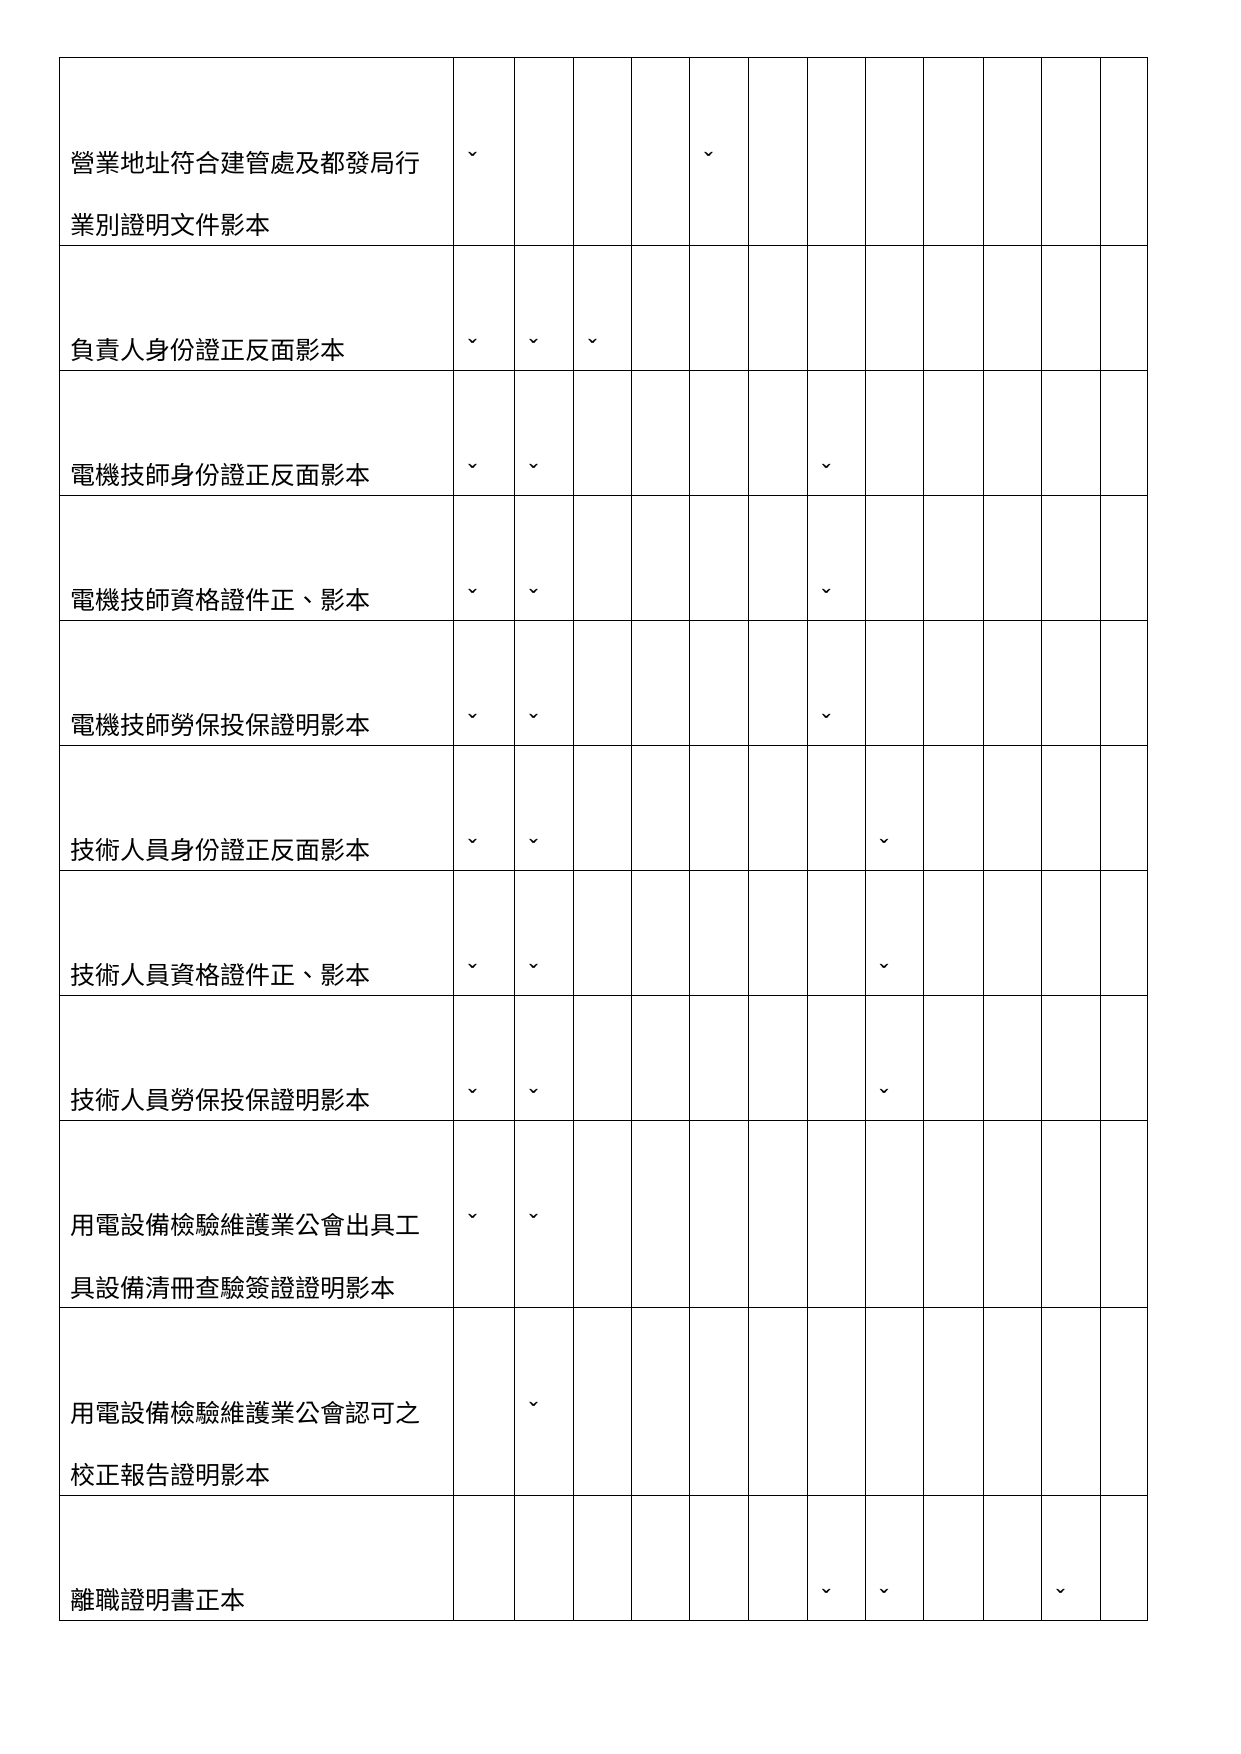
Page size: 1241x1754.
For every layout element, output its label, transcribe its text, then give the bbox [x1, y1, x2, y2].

table_cell ˇ [866, 871, 923, 994]
table_cell [1042, 1121, 1100, 1307]
table_cell ˇ [574, 246, 631, 369]
table_cell [1101, 1496, 1147, 1619]
table_cell [924, 1496, 983, 1619]
table_cell ˇ [454, 371, 514, 494]
table_cell [1042, 246, 1100, 369]
table_cell [924, 496, 983, 619]
table_cell [574, 1121, 631, 1307]
table_cell [924, 1121, 983, 1307]
table_cell [749, 1121, 807, 1307]
table_cell [690, 746, 748, 869]
table_cell ˇ [808, 621, 865, 744]
table_cell [924, 746, 983, 869]
table_cell [632, 621, 689, 744]
table_cell [574, 1308, 631, 1494]
table_cell ˇ [454, 496, 514, 619]
table_cell [1101, 996, 1147, 1119]
table_cell [632, 1121, 689, 1307]
table_cell 技術人員資格證件正、影本 [60, 871, 453, 994]
table_cell ˇ [454, 746, 514, 869]
table_cell [866, 1308, 923, 1494]
table_cell [984, 496, 1041, 619]
table_cell 離職證明書正本 [60, 1496, 453, 1619]
table_cell [808, 246, 865, 369]
table_cell [866, 1121, 923, 1307]
table_cell ˇ [515, 1121, 573, 1307]
table_cell [1042, 871, 1100, 994]
table_cell 用電設備檢驗維護業公會出具工具設備清冊查驗簽證證明影本 [60, 1121, 453, 1307]
table_cell [1101, 746, 1147, 869]
table_cell ˇ [690, 58, 748, 244]
table_cell [1042, 58, 1100, 244]
table_cell [749, 871, 807, 994]
table_cell [632, 1496, 689, 1619]
table_cell [1101, 371, 1147, 494]
table_cell [690, 621, 748, 744]
table_cell [984, 871, 1041, 994]
table_cell [1042, 1308, 1100, 1494]
table_cell [984, 1496, 1041, 1619]
table_cell [574, 996, 631, 1119]
table_cell [749, 746, 807, 869]
table_cell 營業地址符合建管處及都發局行業別證明文件影本 [60, 58, 453, 244]
table_cell [866, 621, 923, 744]
table_cell [690, 1308, 748, 1494]
table_cell 負責人身份證正反面影本 [60, 246, 453, 369]
table_cell 電機技師勞保投保證明影本 [60, 621, 453, 744]
table_cell [984, 1121, 1041, 1307]
table_cell [454, 1496, 514, 1619]
table_cell ˇ [866, 1496, 923, 1619]
table_cell [808, 996, 865, 1119]
table_cell 用電設備檢驗維護業公會認可之校正報告證明影本 [60, 1308, 453, 1494]
table_cell [632, 58, 689, 244]
table_cell [749, 621, 807, 744]
table_cell ˇ [454, 1121, 514, 1307]
table_cell ˇ [454, 58, 514, 244]
table_cell [866, 246, 923, 369]
table_cell [1101, 1121, 1147, 1307]
table_cell [632, 871, 689, 994]
table_cell [690, 496, 748, 619]
table_cell [1101, 621, 1147, 744]
table_cell ˇ [515, 621, 573, 744]
table_cell [984, 1308, 1041, 1494]
table_cell [690, 871, 748, 994]
table_cell [866, 371, 923, 494]
table_cell [515, 1496, 573, 1619]
table_cell [574, 496, 631, 619]
table_cell [574, 871, 631, 994]
table_cell [749, 371, 807, 494]
table_cell ˇ [515, 1308, 573, 1494]
table_cell [866, 58, 923, 244]
table_cell ˇ [866, 996, 923, 1119]
table_cell ˇ [866, 746, 923, 869]
table_cell [749, 996, 807, 1119]
table_cell [632, 496, 689, 619]
table_cell ˇ [515, 371, 573, 494]
table_cell [632, 246, 689, 369]
table_cell ˇ [515, 996, 573, 1119]
table_cell [1042, 746, 1100, 869]
table_cell [632, 1308, 689, 1494]
table_cell ˇ [454, 621, 514, 744]
table_cell [984, 621, 1041, 744]
table_cell [924, 996, 983, 1119]
table_cell ˇ [808, 496, 865, 619]
table_cell 技術人員勞保投保證明影本 [60, 996, 453, 1119]
table_cell ˇ [1042, 1496, 1100, 1619]
table_cell ˇ [454, 996, 514, 1119]
table_cell ˇ [515, 871, 573, 994]
table_cell [574, 621, 631, 744]
table_cell [749, 496, 807, 619]
table_cell [632, 371, 689, 494]
table_cell [984, 371, 1041, 494]
table_cell [924, 621, 983, 744]
table_cell 電機技師資格證件正、影本 [60, 496, 453, 619]
table_cell ˇ [454, 871, 514, 994]
table_cell 電機技師身份證正反面影本 [60, 371, 453, 494]
table_cell [1101, 58, 1147, 244]
table_cell [1042, 371, 1100, 494]
table_cell [454, 1308, 514, 1494]
table_cell [924, 58, 983, 244]
table_cell [515, 58, 573, 244]
table_cell ˇ [808, 1496, 865, 1619]
table_cell [1101, 871, 1147, 994]
table_cell [749, 58, 807, 244]
table_cell [749, 1308, 807, 1494]
table_cell [632, 746, 689, 869]
table_cell ˇ [515, 746, 573, 869]
table_cell [984, 746, 1041, 869]
table_cell [749, 1496, 807, 1619]
table_cell [984, 58, 1041, 244]
table_cell [690, 1121, 748, 1307]
table_cell [574, 746, 631, 869]
table_cell [1042, 496, 1100, 619]
table_cell ˇ [808, 371, 865, 494]
table_cell [1042, 996, 1100, 1119]
table_cell [866, 496, 923, 619]
table_cell [690, 1496, 748, 1619]
table_cell [924, 371, 983, 494]
table_cell [749, 246, 807, 369]
table_cell [808, 58, 865, 244]
table_cell [1101, 496, 1147, 619]
table_cell [1042, 621, 1100, 744]
table_cell [984, 996, 1041, 1119]
table_cell [690, 996, 748, 1119]
table_cell [984, 246, 1041, 369]
table_cell [808, 871, 865, 994]
table_cell [924, 871, 983, 994]
table_cell [690, 371, 748, 494]
table_cell 技術人員身份證正反面影本 [60, 746, 453, 869]
table_cell [808, 1308, 865, 1494]
table_cell [690, 246, 748, 369]
table_cell [574, 1496, 631, 1619]
table_cell ˇ [515, 496, 573, 619]
table_cell [574, 371, 631, 494]
table_cell [574, 58, 631, 244]
table_cell [924, 246, 983, 369]
table_cell [632, 996, 689, 1119]
table_cell ˇ [454, 246, 514, 369]
table_cell [924, 1308, 983, 1494]
table_cell [808, 1121, 865, 1307]
table_cell [1101, 246, 1147, 369]
table_cell [808, 746, 865, 869]
table_cell [1101, 1308, 1147, 1494]
table_cell ˇ [515, 246, 573, 369]
